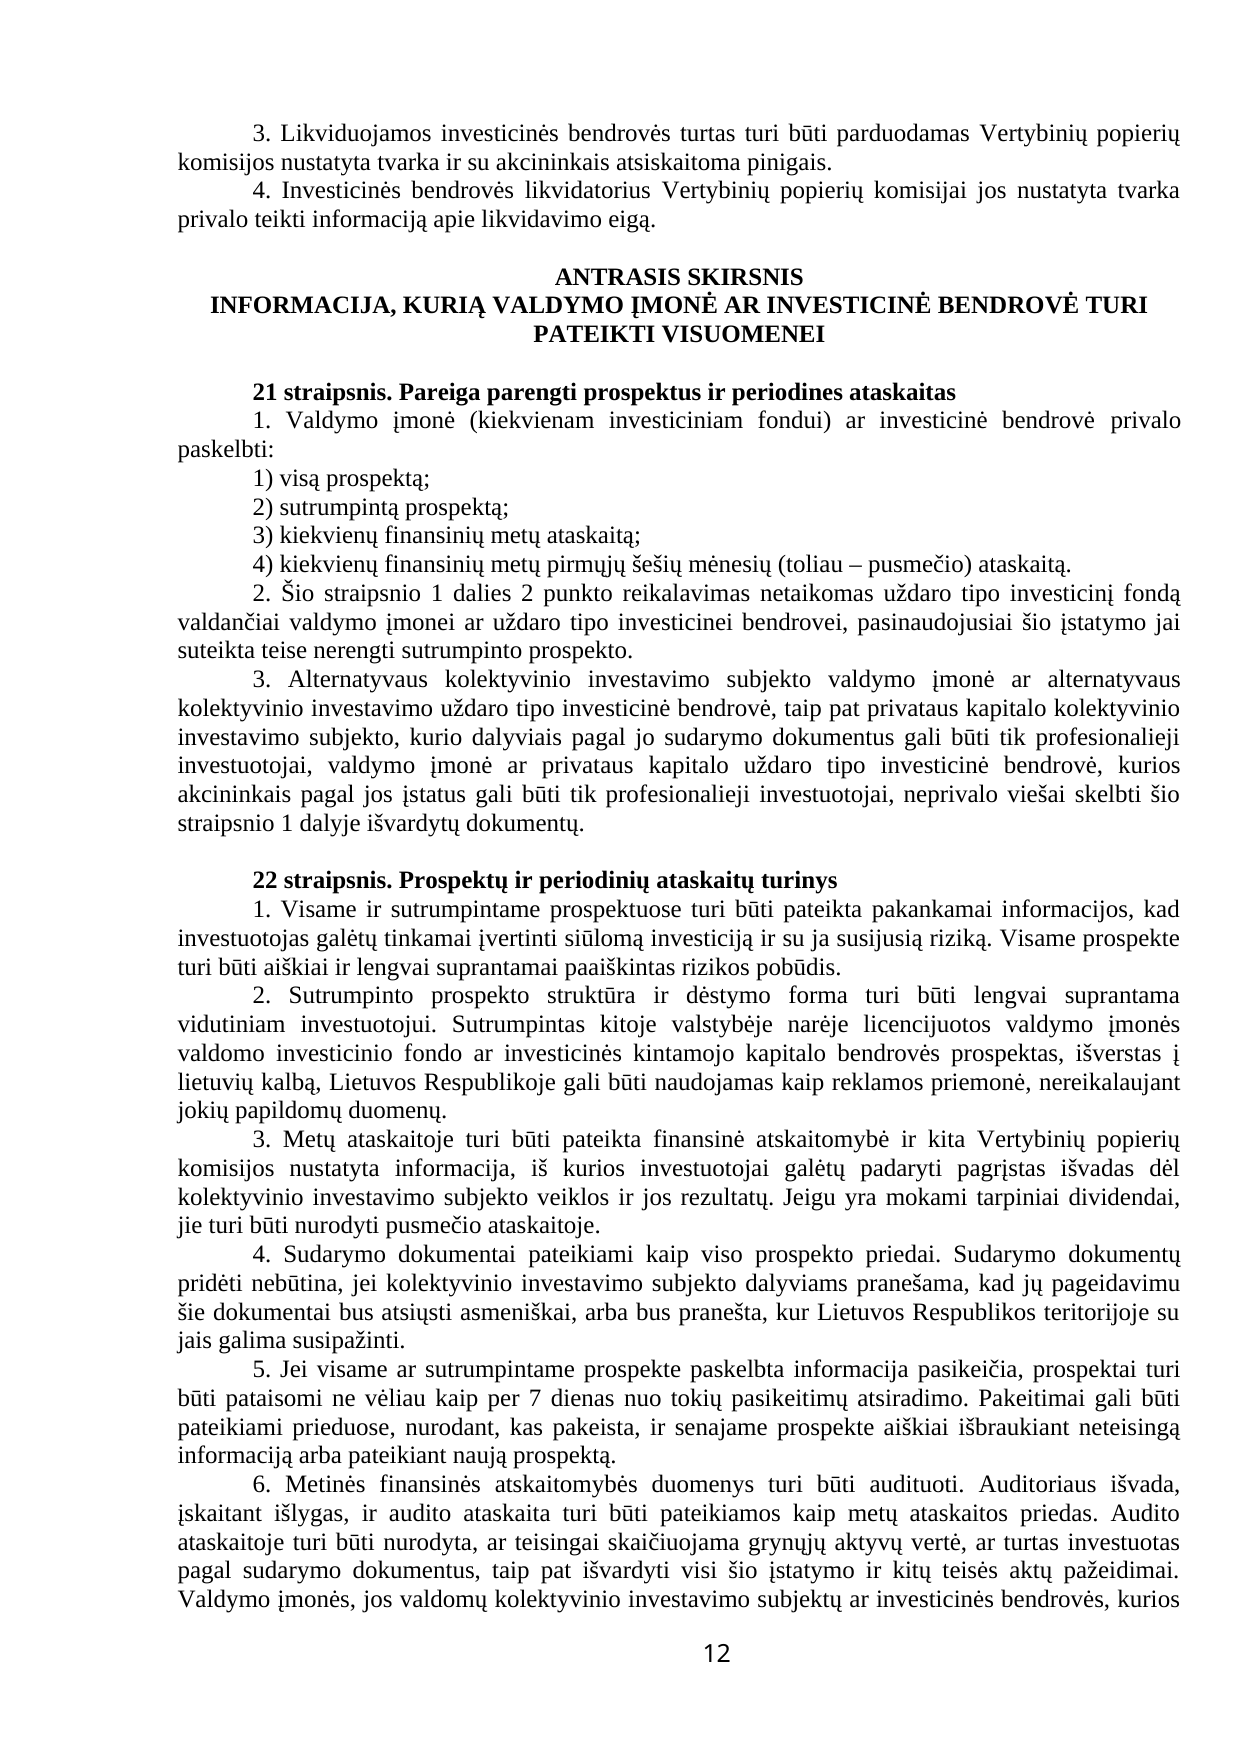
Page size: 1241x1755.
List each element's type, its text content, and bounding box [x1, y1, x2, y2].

text 3. Alternatyvaus kolektyvinio investavimo subjekto valdymo įmonė ar alternatyvaus kolektyvinio investavimo uždaro tipo investicinė bendrovė, taip pat privataus kapitalo kolektyvinio investavimo subjekto, kurio dalyviais pagal jo sudarymo dokumentus gali būti tik profesionalieji investuotojai, valdymo įmonė ar privataus kapitalo uždaro tipo investicinė bendrovė, kurios akcininkais pagal jos įstatus gali būti tik profesionalieji investuotojai, neprivalo viešai skelbti šio straipsnio 1 dalyje išvardytų dokumentų. [177, 664, 1181, 837]
text 21 straipsnis. Pareiga parengti prospektus ir periodines ataskaitas [252, 377, 1181, 406]
text 2) sutrumpintą prospektą; [177, 492, 1181, 521]
text 4) kiekvienų finansinių metų pirmųjų šešių mėnesių (toliau – pusmečio) ataskaitą. [177, 549, 1181, 578]
text 3) kiekvienų finansinių metų ataskaitą; [177, 521, 1181, 549]
text 1. Valdymo įmonė (kiekvienam investiciniam fondui) ar investicinė bendrovė privalo paskelbti: [177, 406, 1181, 463]
text 1) visą prospektą; [177, 463, 1181, 492]
text 1. Visame ir sutrumpintame prospektuose turi būti pateikta pakankamai informacijos, kad investuotojas galėtų tinkamai įvertinti siūlomą investiciją ir su ja susijusią riziką. Visame prospekte turi būti aiškiai ir lengvai suprantamai paaiškintas rizikos pobūdis. [177, 894, 1181, 981]
text 5. Jei visame ar sutrumpintame prospekte paskelbta informacija pasikeičia, prospektai turi būti pataisomi ne vėliau kaip per 7 dienas nuo tokių pasikeitimų atsiradimo. Pakeitimai gali būti pateikiami prieduose, nurodant, kas pakeista, ir senajame prospekte aiškiai išbraukiant neteisingą informaciją arba pateikiant naują prospektą. [177, 1354, 1181, 1469]
text 3. Likviduojamos investicinės bendrovės turtas turi būti parduodamas Vertybinių popierių komisijos nustatyta tvarka ir su akcininkais atsiskaitoma pinigais. [177, 118, 1181, 176]
text 2. Šio straipsnio 1 dalies 2 punkto reikalavimas netaikomas uždaro tipo investicinį fondą valdančiai valdymo įmonei ar uždaro tipo investicinei bendrovei, pasinaudojusiai šio įstatymo jai suteikta teise nerengti sutrumpinto prospekto. [177, 578, 1181, 664]
text 4. Investicinės bendrovės likvidatorius Vertybinių popierių komisijai jos nustatyta tvarka privalo teikti informaciją apie likvidavimo eigą. [177, 176, 1181, 233]
text 4. Sudarymo dokumentai pateikiami kaip viso prospekto priedai. Sudarymo dokumentų pridėti nebūtina, jei kolektyvinio investavimo subjekto dalyviams pranešama, kad jų pageidavimu šie dokumentai bus atsiųsti asmeniškai, arba bus pranešta, kur Lietuvos Respublikos teritorijoje su jais galima susipažinti. [177, 1239, 1181, 1354]
text Informacija, kurią Valdymo įmonė ar investicinė bendrovė turi pateikti visuomenei [177, 291, 1181, 348]
text 22 straipsnis. Prospektų ir periodinių ataskaitų turinys [177, 866, 1181, 894]
text ANTRASIS SKIRSNIS [177, 262, 1181, 291]
text 2. Sutrumpinto prospekto struktūra ir dėstymo forma turi būti lengvai suprantama vidutiniam investuotojui. Sutrumpintas kitoje valstybėje narėje licencijuotos valdymo įmonės valdomo investicinio fondo ar investicinės kintamojo kapitalo bendrovės prospektas, išverstas į lietuvių kalbą, Lietuvos Respublikoje gali būti naudojamas kaip reklamos priemonė, nereikalaujant jokių papildomų duomenų. [177, 981, 1181, 1124]
text 3. Metų ataskaitoje turi būti pateikta finansinė atskaitomybė ir kita Vertybinių popierių komisijos nustatyta informacija, iš kurios investuotojai galėtų padaryti pagrįstas išvadas dėl kolektyvinio investavimo subjekto veiklos ir jos rezultatų. Jeigu yra mokami tarpiniai dividendai, jie turi būti nurodyti pusmečio ataskaitoje. [177, 1124, 1181, 1239]
text 6. Metinės finansinės atskaitomybės duomenys turi būti audituoti. Auditoriaus išvada, įskaitant išlygas, ir audito ataskaita turi būti pateikiamos kaip metų ataskaitos priedas. Audito ataskaitoje turi būti nurodyta, ar teisingai skaičiuojama grynųjų aktyvų vertė, ar turtas investuotas pagal sudarymo dokumentus, taip pat išvardyti visi šio įstatymo ir kitų teisės aktų pažeidimai. Valdymo įmonės, jos valdomų kolektyvinio investavimo subjektų ar investicinės bendrovės, kurios [177, 1469, 1181, 1613]
